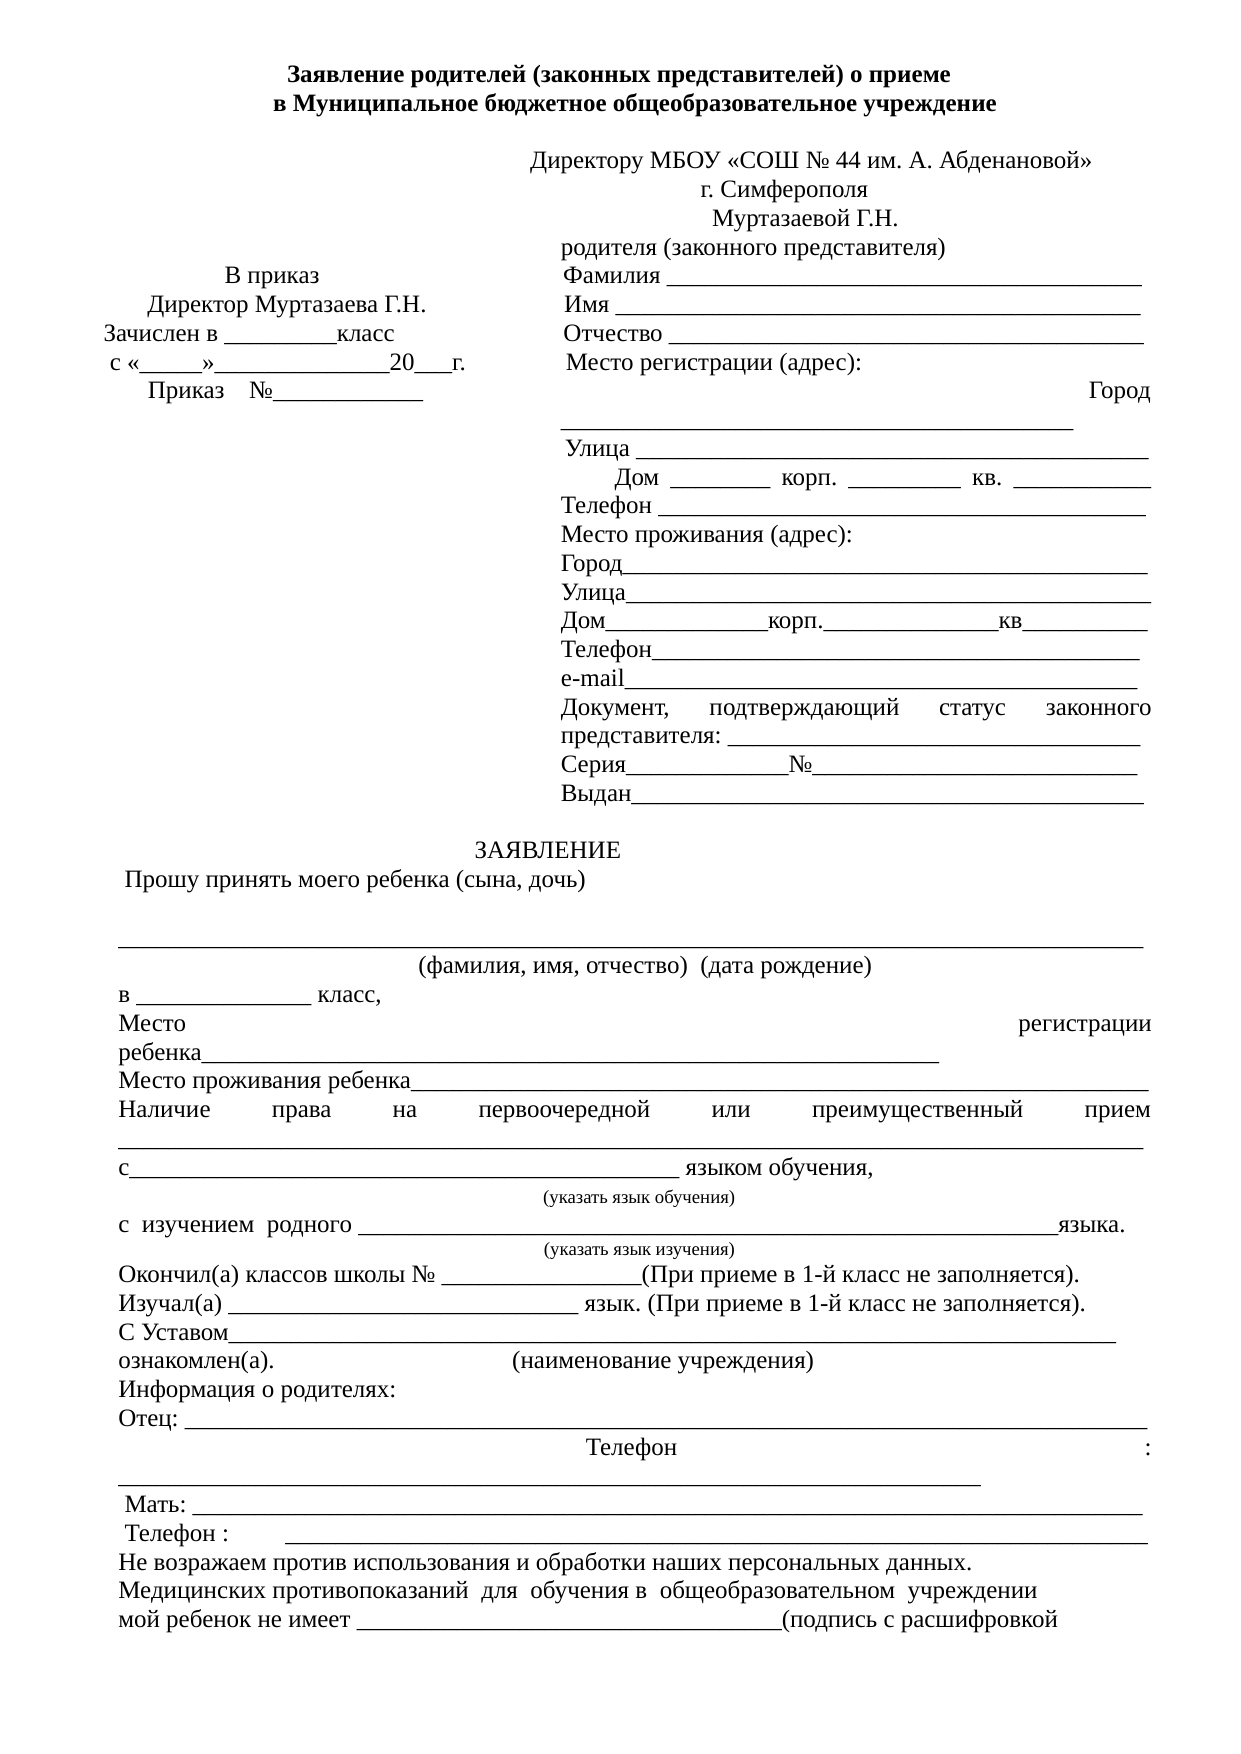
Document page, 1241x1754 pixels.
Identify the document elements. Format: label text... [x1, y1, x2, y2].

text с изучением родного ________________________________________________________языка. [118, 1209, 1152, 1238]
text Выдан_________________________________________ [561, 778, 1152, 807]
text Муртазаевой Г.Н. [118, 203, 1152, 232]
text в Муниципальное бюджетное общеобразовательное учреждение [118, 88, 1152, 117]
text Медицинских противопоказаний для обучения в общеобразовательном учреждении [118, 1576, 1152, 1604]
text Город__________________________________________ [561, 548, 1152, 577]
text Телефон_______________________________________ [561, 634, 1152, 663]
text Телефон : _____________________________________________________________________ [118, 1518, 1152, 1547]
text Телефон : _____________________________________________________________________ [118, 1432, 1152, 1489]
text (указать язык изучения) [118, 1238, 1152, 1259]
text Заявление родителей (законных представителей) о приеме [118, 59, 1152, 88]
text Документ, подтверждающий статус законного представителя: _________________________________ [561, 692, 1152, 749]
text e-mail_________________________________________ [561, 663, 1152, 692]
text Отец: _____________________________________________________________________________ [118, 1403, 1152, 1432]
text в ______________ класс, [118, 979, 1152, 1008]
text Зачислен в _________класс Отчество ______________________________________ [103, 318, 1152, 347]
text Дом ________ корп. _________ кв. ___________ Телефон _______________________________________ [502, 462, 1152, 519]
text С Уставом_______________________________________________________________________ [118, 1317, 1152, 1346]
text (указать язык обучения) [118, 1180, 1152, 1209]
text Не возражаем против использования и обработки наших персональных данных. [118, 1547, 1152, 1576]
text г. Симферополя [694, 174, 1152, 203]
text ЗАЯВЛЕНИЕ [118, 835, 1152, 864]
text Окончил(а) классов школы № ________________(При приеме в 1-й класс не заполняется). [118, 1259, 1152, 1288]
text Директору МБОУ «СОШ № 44 им. А. Абденановой» [74, 145, 1152, 174]
text (фамилия, имя, отчество) (дата рождение) [118, 950, 1152, 979]
text Место проживания ребенка___________________________________________________________ [118, 1065, 1152, 1094]
text Место регистрации ребенка___________________________________________________________ [118, 1008, 1152, 1065]
text Улица _________________________________________ [502, 433, 1152, 462]
text Директор Муртазаева Г.Н. Имя __________________________________________ [103, 289, 1152, 318]
text Изучал(а) ____________________________ язык. (При приеме в 1-й класс не заполняется). [118, 1288, 1152, 1317]
text Информация о родителях: [118, 1374, 1152, 1403]
text Серия_____________№__________________________ [561, 749, 1152, 778]
text Мать: ____________________________________________________________________________ [118, 1489, 1152, 1518]
text Улица__________________________________________ [561, 577, 1152, 605]
text родителя (законного представителя) [561, 232, 1152, 260]
text Прошу принять моего ребенка (сына, дочь) [118, 864, 1152, 893]
text мой ребенок не имеет __________________________________(подпись с расшифровкой [118, 1604, 1152, 1633]
text Приказ №____________ Город _________________________________________ [148, 375, 1152, 433]
text с «_____»______________20___г. Место регистрации (адрес): [103, 347, 1152, 375]
text __________________________________________________________________________________ [118, 922, 1152, 950]
text ознакомлен(а). (наименование учреждения) [118, 1346, 1152, 1374]
text В приказ Фамилия ______________________________________ [118, 260, 1152, 289]
text Наличие права на первоочередной или преимущественный прием __________________________________________________________________________________с____________________________________________ языком обучения, [118, 1094, 1152, 1180]
text Дом_____________корп.______________кв__________ [561, 605, 1152, 634]
text Место проживания (адрес): [561, 519, 1152, 548]
